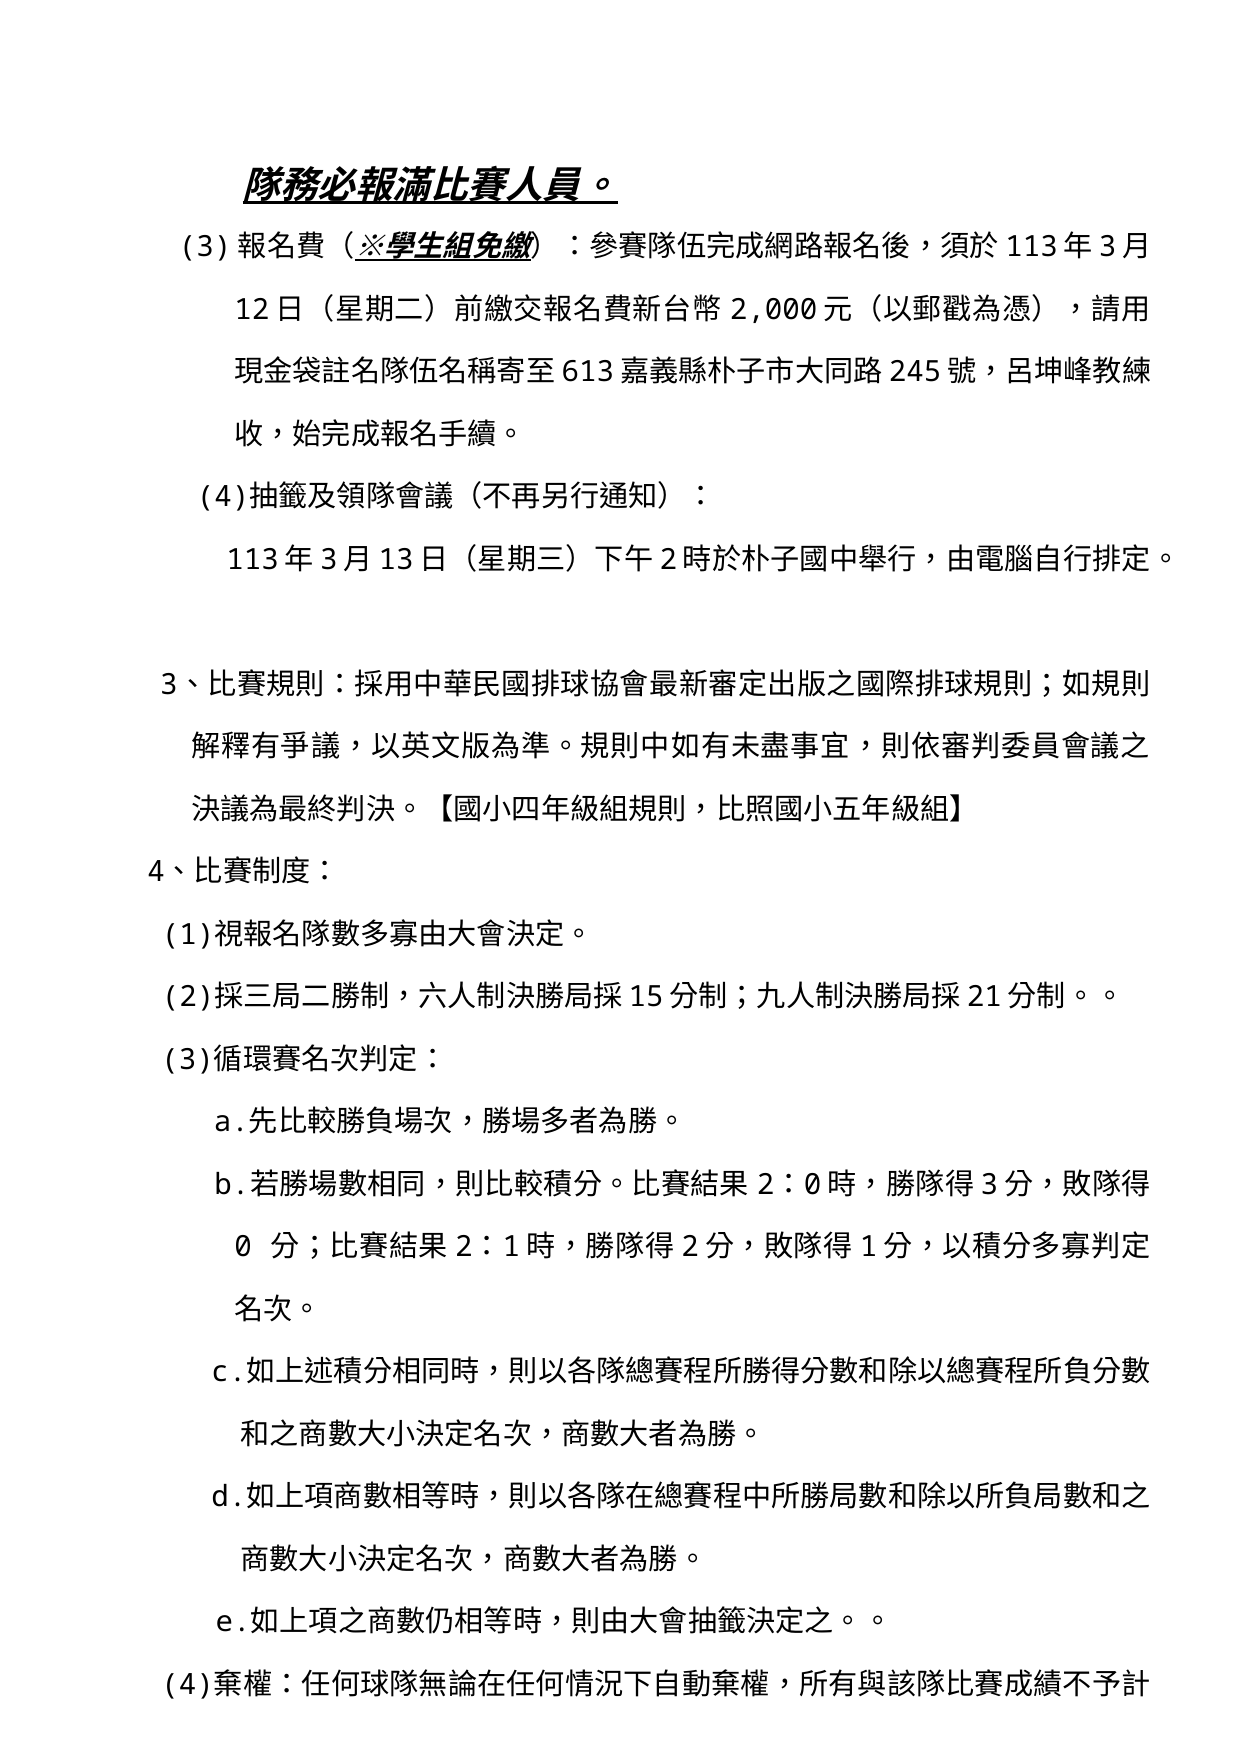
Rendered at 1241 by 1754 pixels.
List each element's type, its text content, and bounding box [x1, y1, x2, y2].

text 3、比賽規則：採用中華民國排球協會最新審定出版之國際排球規則；如規則解釋有爭議，以英文版為準。規則中如有未盡事宜，則依審判委員會議之決議為最終判決。【國小四年級組規則，比照國小五年級組】 [89, 640, 1152, 827]
text a.先比較勝負場次，勝場多者為勝。 [161, 1077, 1152, 1140]
text (4)抽籤及領隊會議（不再另行通知）： [89, 452, 1152, 515]
text c.如上述積分相同時，則以各隊總賽程所勝得分數和除以總賽程所負分數和之商數大小決定名次，商數大者為勝。 [211, 1327, 1152, 1452]
text d.如上項商數相等時，則以各隊在總賽程中所勝局數和除以所負局數和之商數大小決定名次，商數大者為勝。 [211, 1452, 1152, 1577]
text (4)棄權：任何球隊無論在任何情況下自動棄權，所有與該隊比賽成績不予計 [161, 1640, 1152, 1702]
text (2)採三局二勝制，六人制決勝局採15分制；九人制決勝局採21分制。。 [89, 952, 1152, 1015]
text e.如上項之商數仍相等時，則由大會抽籤決定之。。 [186, 1577, 1152, 1640]
text 隊務必報滿比賽人員。 [205, 140, 1152, 202]
text (3)循環賽名次判定： [161, 1015, 1152, 1077]
text b.若勝場數相同，則比較積分。比賽結果2：0時，勝隊得3分，敗隊得0 分；比賽結果2：1時，勝隊得2分，敗隊得1分，以積分多寡判定名次。 [161, 1140, 1152, 1327]
text (3) 報名費（※學生組免繳）：參賽隊伍完成網路報名後，須於113年3月12日（星期二）前繳交報名費新台幣2,000元（以郵戳為憑），請用現金袋註名隊伍名稱寄至613嘉義縣朴子市大同路245號，呂坤峰教練收，始完成報名手續。 [161, 202, 1152, 452]
text 113年3月13日（星期三）下午2時於朴子國中舉行，由電腦自行排定。 [226, 515, 1152, 640]
text (1)視報名隊數多寡由大會決定。 [89, 890, 1152, 952]
text 4、比賽制度： [89, 827, 1152, 890]
